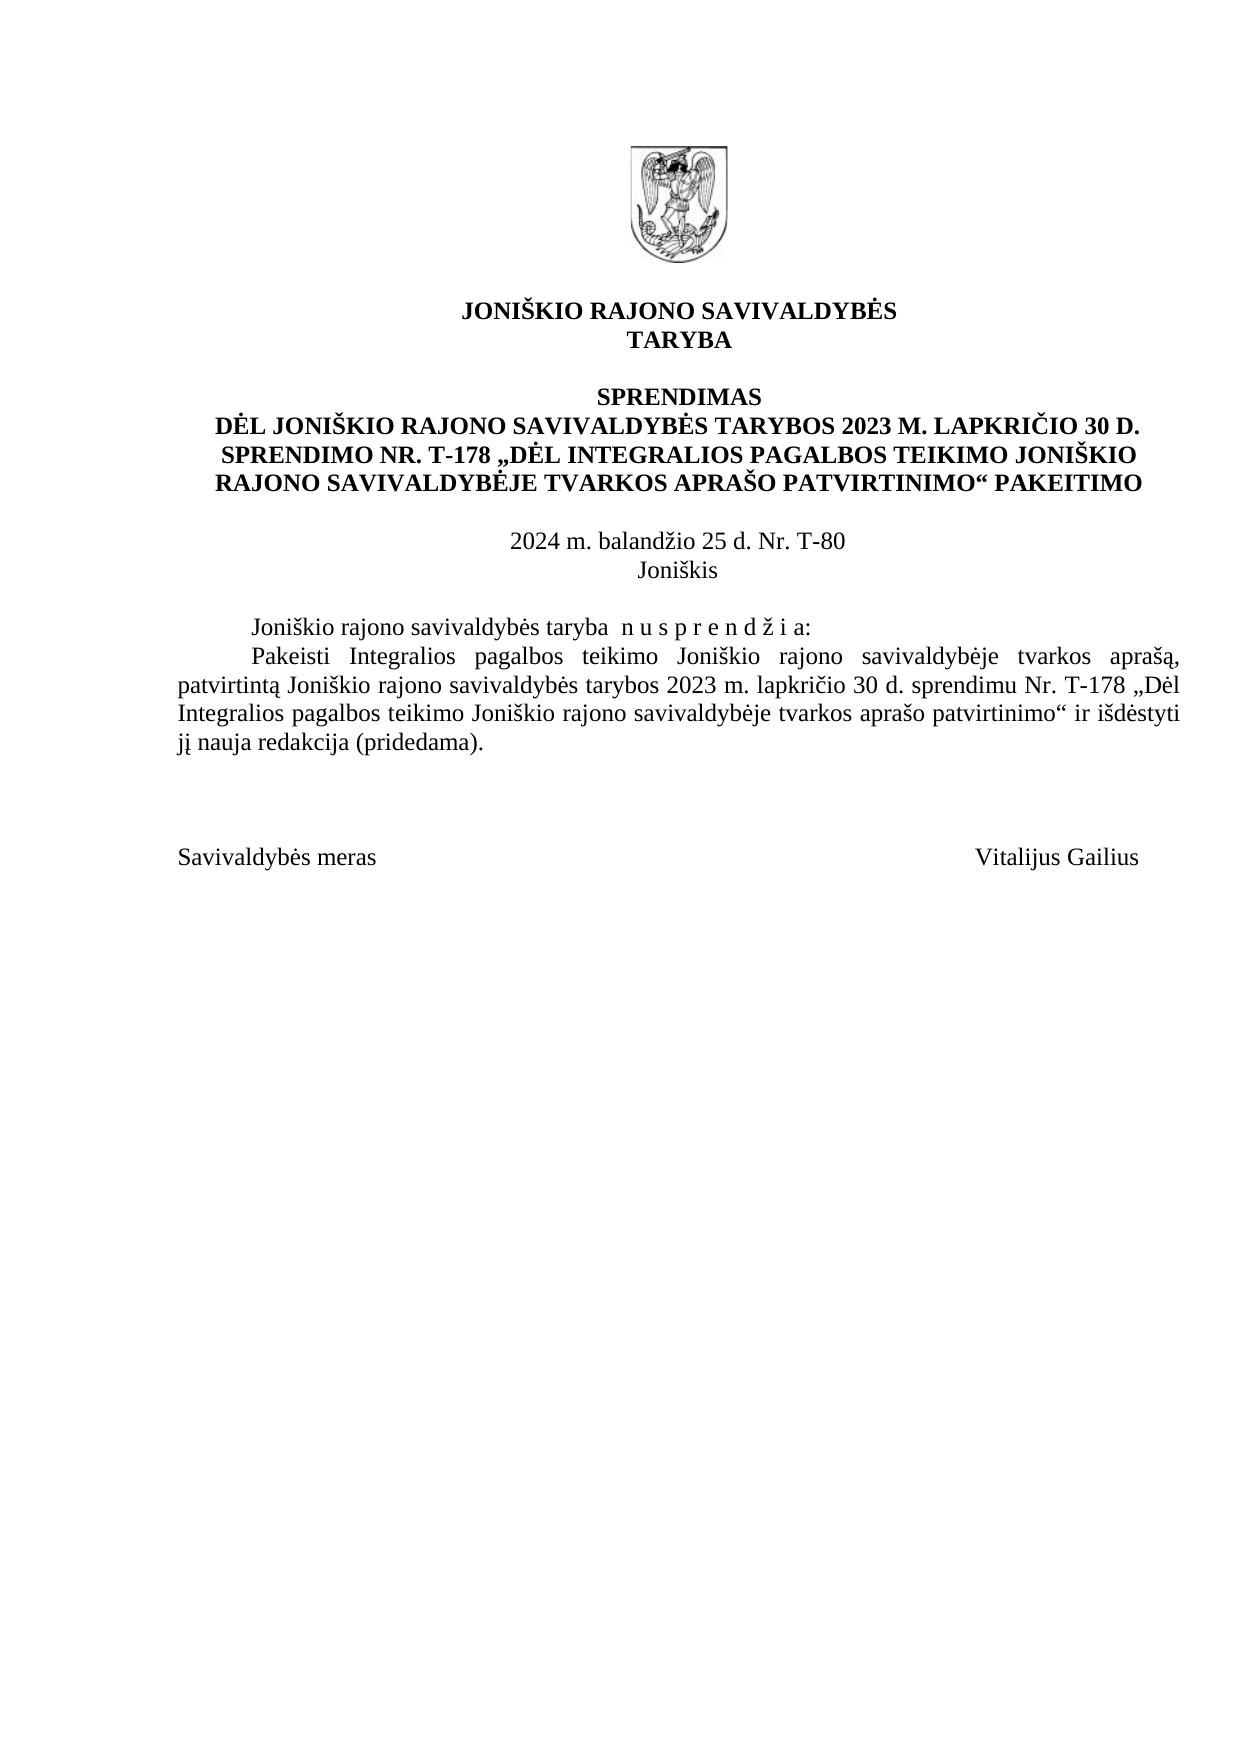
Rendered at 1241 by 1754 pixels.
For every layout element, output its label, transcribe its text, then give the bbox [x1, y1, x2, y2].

text 2024 m. balandžio 25 d. Nr. T-80 [174, 526, 1181, 555]
text Joniškio rajono savivaldybės TARYBA [177, 296, 1181, 353]
text DĖL JONIŠKIO RAJONO SAVIVALDYBĖS TARYBOS 2023 M. LAPKRIČIO 30 D. SPRENDIMO NR. T-178 „DĖL INTEGRALIOS PAGALBOS TEIKIMO JONIŠKIO RAJONO SAVIVALDYBĖJE TVARKOS APRAŠO PATVIRTINIMO“ PAKEITIMO [174, 411, 1181, 497]
text Joniškis [174, 555, 1181, 583]
text Joniškio rajono savivaldybės taryba nusprendžia: [177, 612, 1181, 641]
text Pakeisti Integralios pagalbos teikimo Joniškio rajono savivaldybėje tvarkos aprašą, patvirtintą Joniškio rajono savivaldybės tarybos 2023 m. lapkričio 30 d. sprendimu Nr. T-178 „Dėl Integralios pagalbos teikimo Joniškio rajono savivaldybėje tvarkos aprašo patvirtinimo“ ir išdėstyti jį nauja redakcija (pridedama). [177, 641, 1181, 756]
text Savivaldybės meras Vitalijus Gailius [177, 842, 1181, 871]
text sprendimas [177, 382, 1181, 411]
